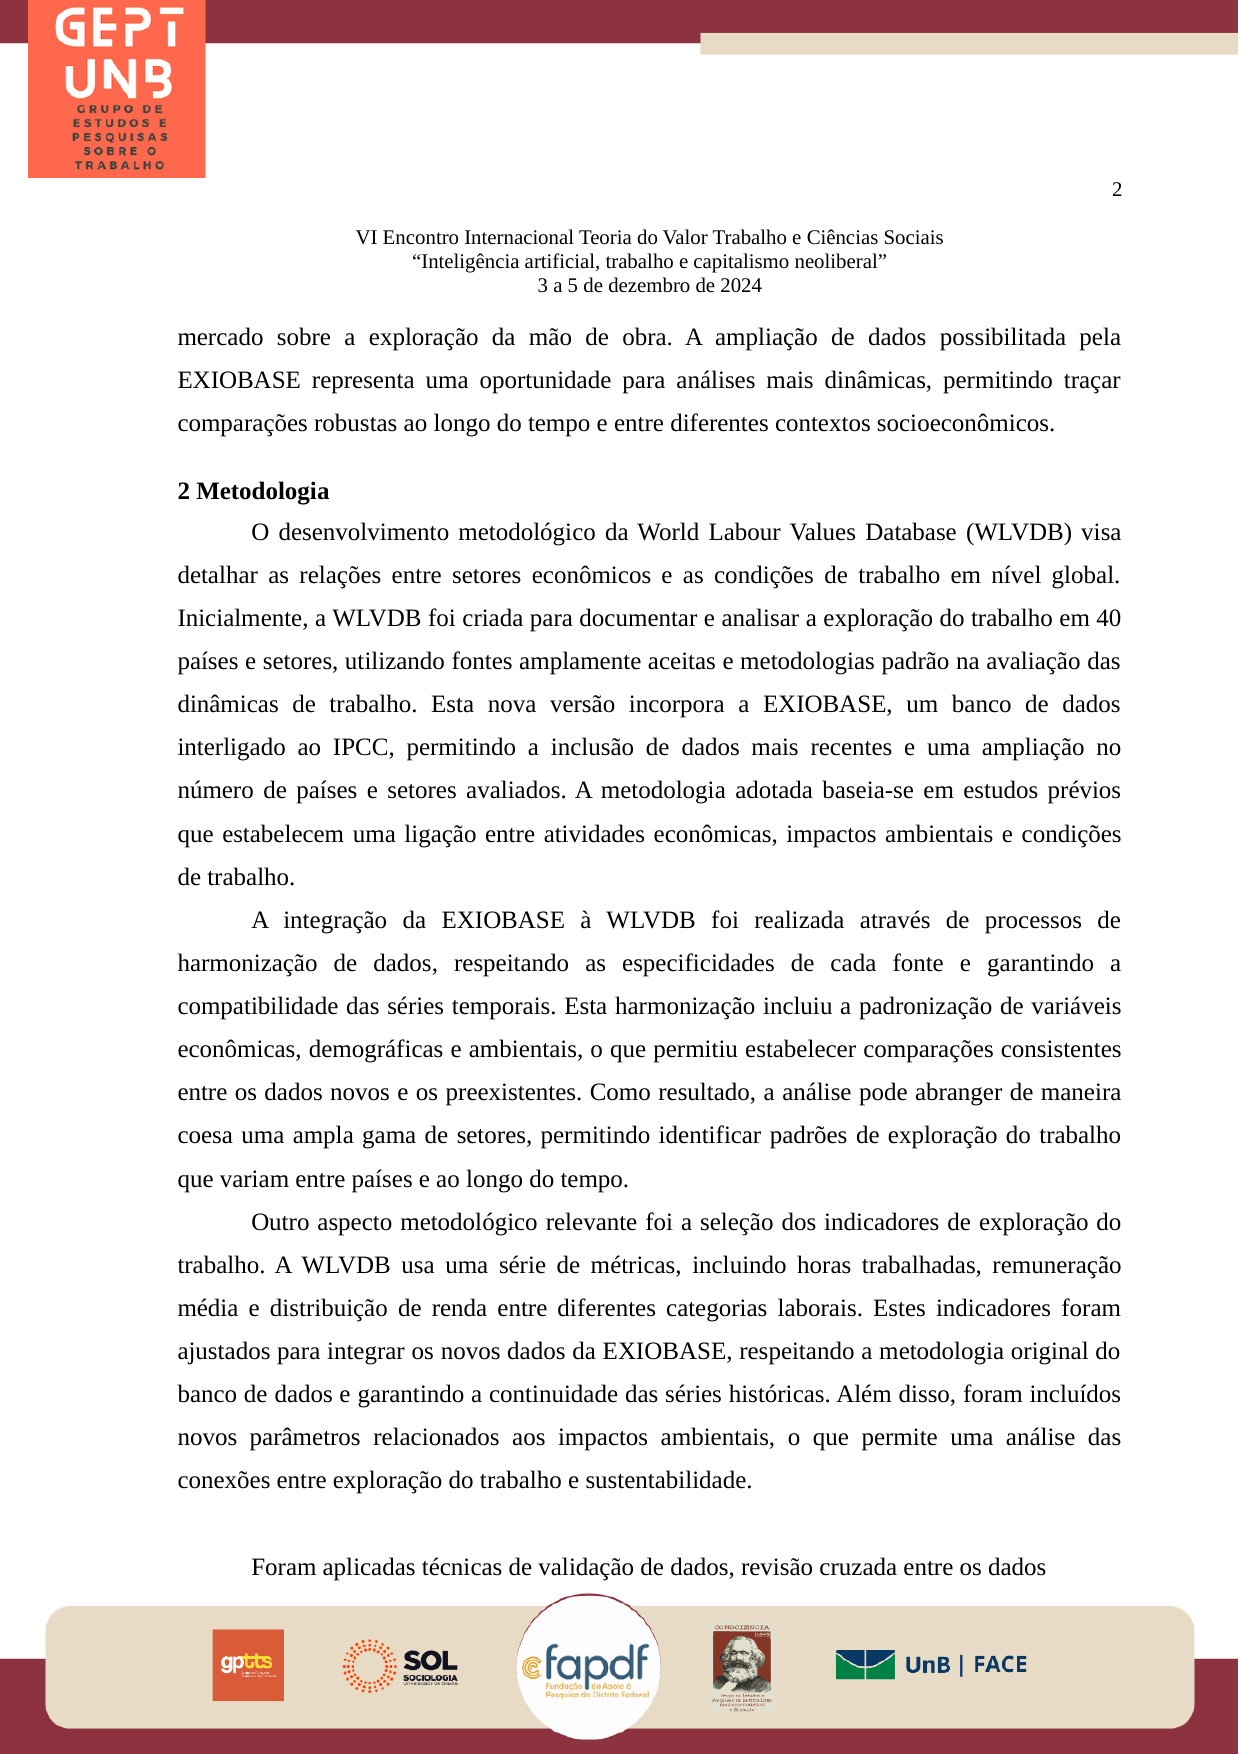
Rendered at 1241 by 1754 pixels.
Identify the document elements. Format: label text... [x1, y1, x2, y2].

text mercado sobre a exploração da mão de obra. A ampliação de dados possibilitada pela EXIOBASE representa uma oportunidade para análises mais dinâmicas, permitindo traçar comparações robustas ao longo do tempo e entre diferentes contextos socioeconômicos. [177, 322, 1122, 437]
subtitle Metodologia [177, 476, 1122, 504]
text Foram aplicadas técnicas de validação de dados, revisão cruzada entre os dados [177, 1552, 1122, 1581]
picture [0, 0, 1238, 1754]
text Outro aspecto metodológico relevante foi a seleção dos indicadores de exploração do trabalho. A WLVDB usa uma série de métricas, incluindo horas trabalhadas, remuneração média e distribuição de renda entre diferentes categorias laborais. Estes indicadores foram ajustados para integrar os novos dados da EXIOBASE, respeitando a metodologia original do banco de dados e garantindo a continuidade das séries históricas. Além disso, foram incluídos novos parâmetros relacionados aos impactos ambientais, o que permite uma análise das conexões entre exploração do trabalho e sustentabilidade. [177, 1207, 1122, 1494]
text A integração da EXIOBASE à WLVDB foi realizada através de processos de harmonização de dados, respeitando as especificidades de cada fonte e garantindo a compatibilidade das séries temporais. Esta harmonização incluiu a padronização de variáveis econômicas, demográficas e ambientais, o que permitiu estabelecer comparações consistentes entre os dados novos e os preexistentes. Como resultado, a análise pode abranger de maneira coesa uma ampla gama de setores, permitindo identificar padrões de exploração do trabalho que variam entre países e ao longo do tempo. [177, 905, 1122, 1192]
text O desenvolvimento metodológico da World Labour Values Database (WLVDB) visa detalhar as relações entre setores econômicos e as condições de trabalho em nível global. Inicialmente, a WLVDB foi criada para documentar e analisar a exploração do trabalho em 40 países e setores, utilizando fontes amplamente aceitas e metodologias padrão na avaliação das dinâmicas de trabalho. Esta nova versão incorpora a EXIOBASE, um banco de dados interligado ao IPCC, permitindo a inclusão de dados mais recentes e uma ampliação no número de países e setores avaliados. A metodologia adotada baseia-se em estudos prévios que estabelecem uma ligação entre atividades econômicas, impactos ambientais e condições de trabalho. [177, 517, 1122, 891]
